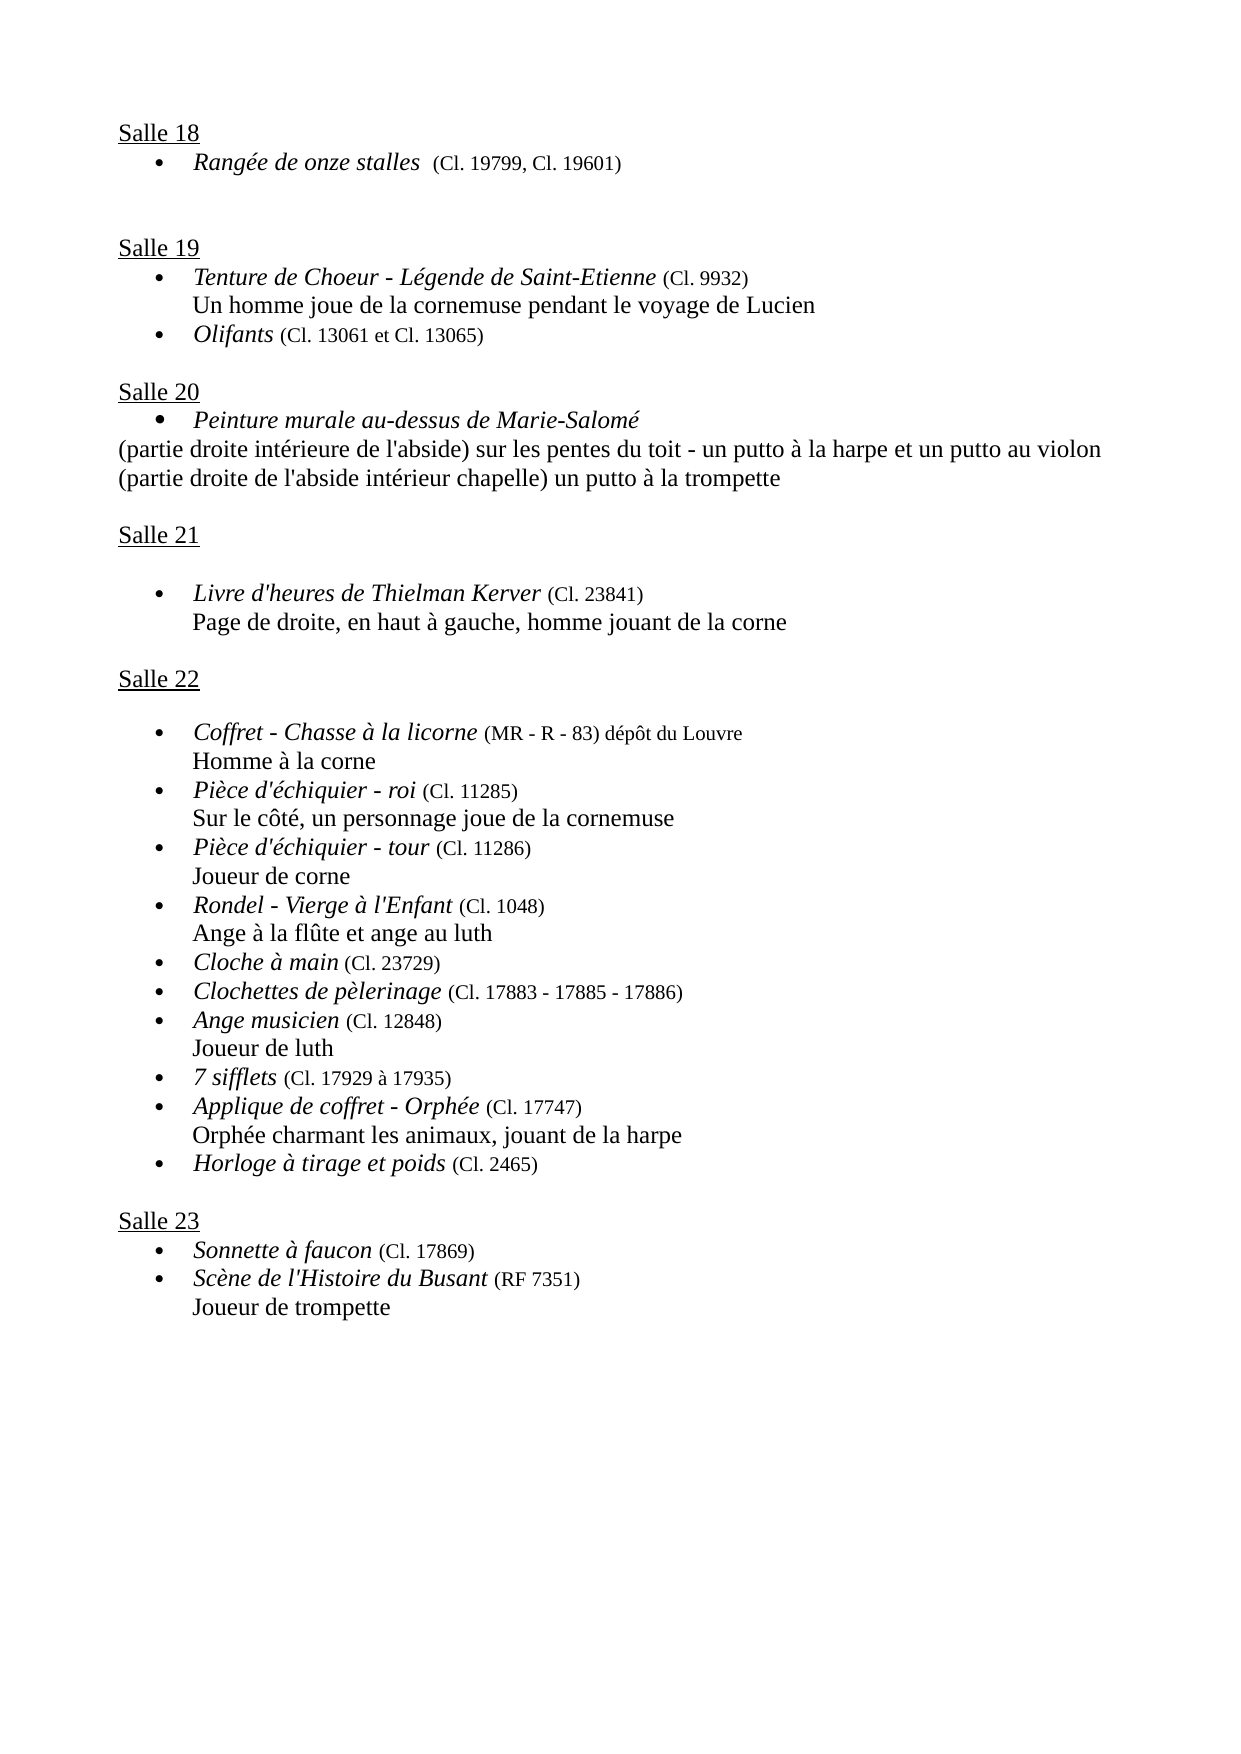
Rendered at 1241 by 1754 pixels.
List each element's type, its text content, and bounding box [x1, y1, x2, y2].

text Joueur de trompette [118, 1292, 1122, 1321]
list 7 sifflets (Cl. 17929 à 17935) [156, 1062, 1122, 1091]
list Coffret - Chasse à la licorne (MR - R - 83) dépôt du Louvre [156, 717, 1122, 746]
text Salle 18 [118, 118, 1122, 147]
text (partie droite de l'abside intérieur chapelle) un putto à la trompette [118, 463, 1122, 492]
list Ange musicien (Cl. 12848) [156, 1005, 1122, 1033]
list Olifants (Cl. 13061 et Cl. 13065) [156, 319, 1122, 348]
list Tenture de Choeur - Légende de Saint-Etienne (Cl. 9932) [156, 262, 1122, 291]
list Applique de coffret - Orphée (Cl. 17747) [156, 1091, 1122, 1120]
list Pièce d'échiquier - tour (Cl. 11286) [156, 832, 1122, 861]
list Horloge à tirage et poids (Cl. 2465) [156, 1148, 1122, 1177]
list Rondel - Vierge à l'Enfant (Cl. 1048) [156, 890, 1122, 918]
text Salle 20 [118, 377, 1122, 406]
text Page de droite, en haut à gauche, homme jouant de la corne [118, 607, 1122, 636]
list Scène de l'Histoire du Busant (RF 7351) [156, 1263, 1122, 1292]
list Livre d'heures de Thielman Kerver (Cl. 23841) [156, 578, 1122, 607]
text Salle 22 [118, 664, 1122, 693]
text Salle 23 [118, 1206, 1122, 1235]
list Peinture murale au-dessus de Marie-Salomé [156, 406, 1122, 434]
text Salle 19 [118, 233, 1122, 262]
text Salle 21 [118, 521, 1122, 549]
text Joueur de corne [118, 861, 1122, 890]
text Orphée charmant les animaux, jouant de la harpe [118, 1120, 1122, 1148]
list Cloche à main (Cl. 23729) [156, 947, 1122, 976]
text Sur le côté, un personnage joue de la cornemuse [118, 803, 1122, 832]
text Homme à la corne [118, 746, 1122, 775]
list Pièce d'échiquier - roi (Cl. 11285) [156, 775, 1122, 803]
text (partie droite intérieure de l'abside) sur les pentes du toit - un putto à la harpe et un putto au violon [118, 434, 1122, 463]
text Joueur de luth [118, 1033, 1122, 1062]
list Sonnette à faucon (Cl. 17869) [156, 1235, 1122, 1263]
text Un homme joue de la cornemuse pendant le voyage de Lucien [118, 291, 1122, 319]
list Clochettes de pèlerinage (Cl. 17883 - 17885 - 17886) [156, 976, 1122, 1005]
list Rangée de onze stalles (Cl. 19799, Cl. 19601) [156, 147, 1122, 176]
text Ange à la flûte et ange au luth [118, 918, 1122, 947]
